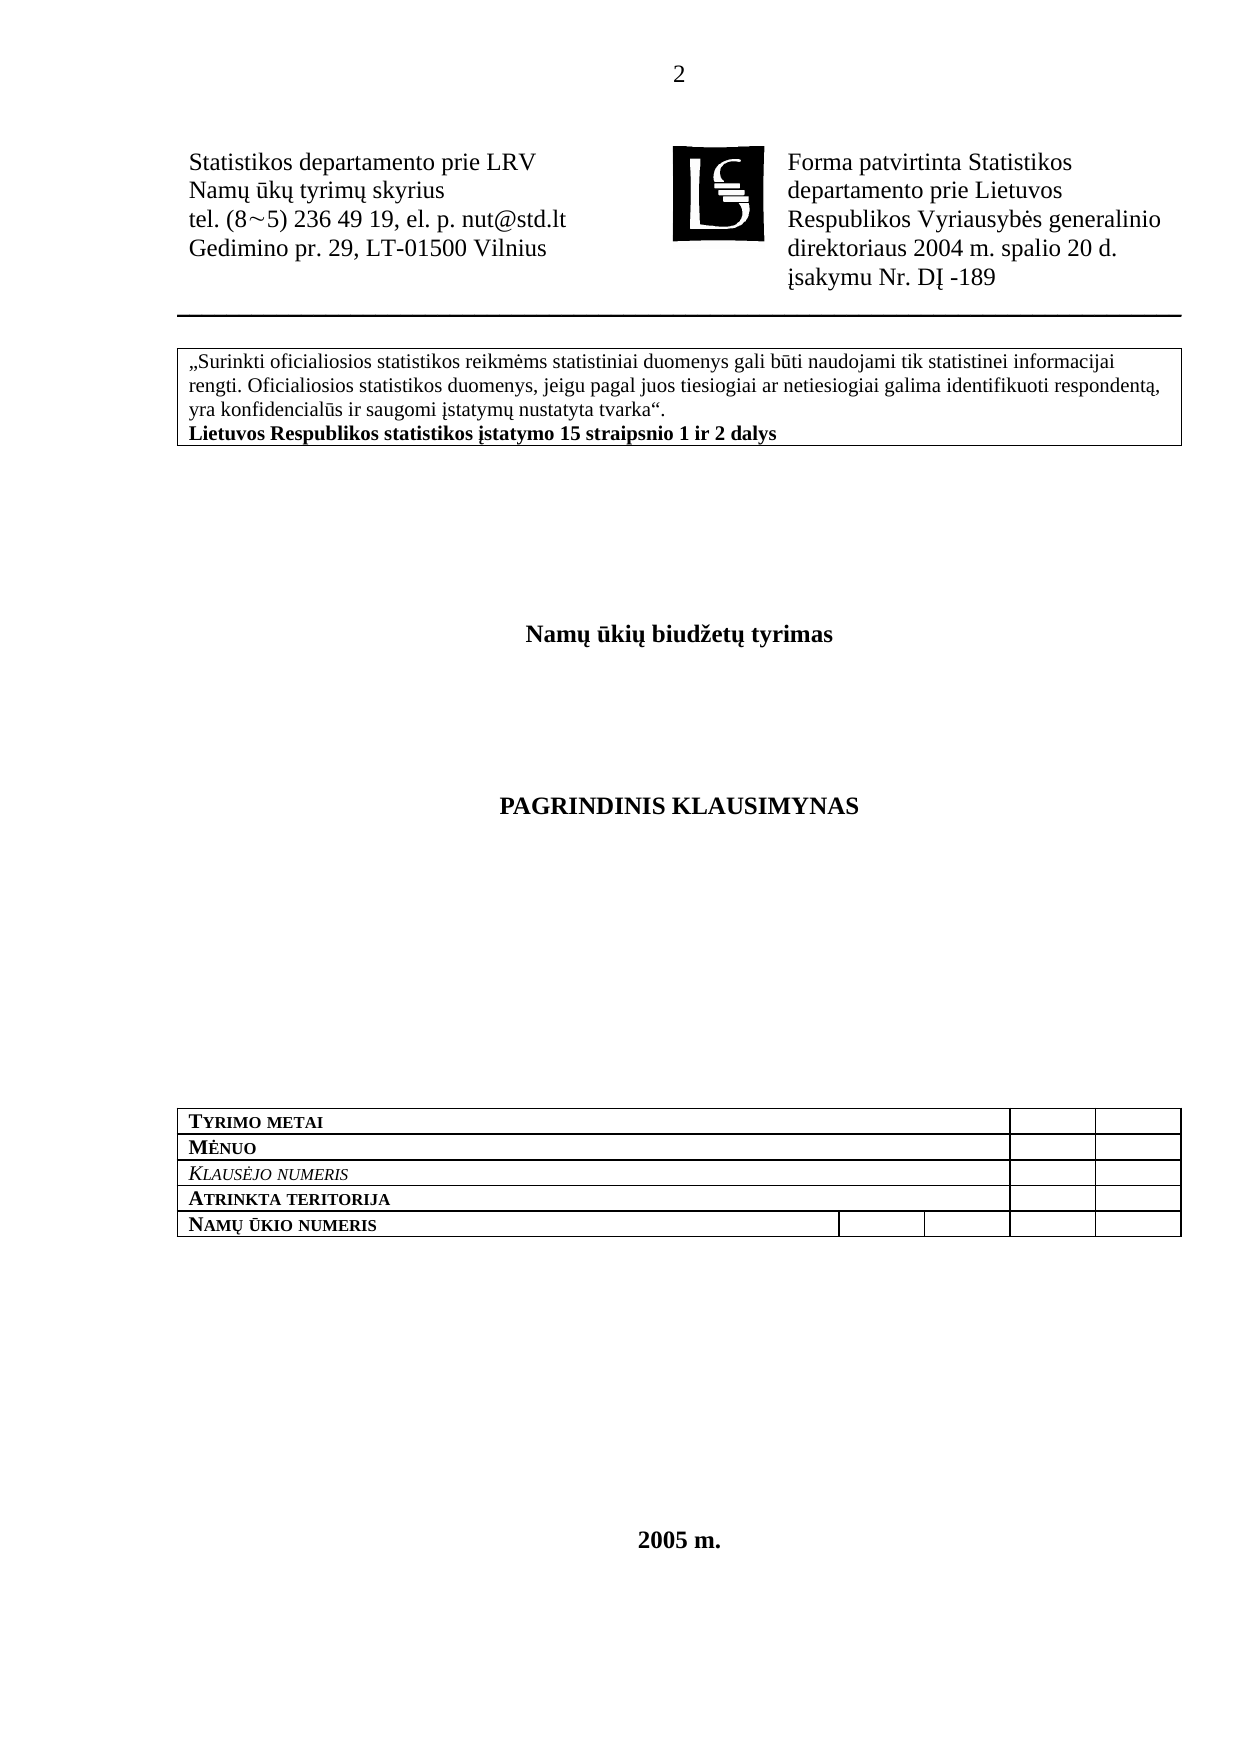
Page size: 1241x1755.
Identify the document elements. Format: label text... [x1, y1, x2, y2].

table_cell [1096, 1186, 1180, 1210]
table_header Forma patvirtinta Statistikos departamento prie Lietuvos Respublikos Vyriausybės generalinio direktoriaus 2004 m. spalio 20 d. įsakymu Nr. DĮ -189 [776, 147, 1204, 291]
text Namų ūkių biudžetų tyrimas [177, 619, 1181, 648]
text 2005 m. [177, 1525, 1181, 1554]
table_header [1011, 1109, 1095, 1133]
table_cell [1096, 1135, 1180, 1159]
table_header „Surinkti oficialiosios statistikos reikmėms statistiniai duomenys gali būti naudojami tik statistinei informacijai rengti. Oficialiosios statistikos duomenys, jeigu pagal juos tiesiogiai ar netiesiogiai galima identifikuoti respondentą, yra konfidencialūs ir saugomi įstatymų nustatyta tvarka“. Lietuvos Respublikos statistikos įstatymo 15 straipsnio 1 ir 2 dalys [178, 349, 1181, 445]
table_cell [1011, 1135, 1095, 1159]
table_cell [1011, 1186, 1095, 1210]
table_header Statistikos departamento prie LRV Namų ūkų tyrimų skyrius tel. (85) 236 49 19, el. p. nut@std.lt Gedimino pr. 29, LT-01500 Vilnius [177, 147, 592, 291]
table_cell [1096, 1161, 1180, 1184]
table_cell Atrinkta teritorija [178, 1186, 1009, 1210]
table_header [1096, 1109, 1180, 1133]
table_cell Namų ūkio numeris [178, 1212, 838, 1236]
table_header [592, 147, 776, 291]
table_cell [1096, 1212, 1180, 1236]
table_cell [1011, 1161, 1095, 1184]
table_cell [1011, 1212, 1095, 1236]
table_cell Mėnuo [178, 1135, 1009, 1159]
table_cell [925, 1212, 1009, 1236]
table_header Tyrimo metai [178, 1109, 1009, 1133]
table_cell Klausėjo numeris [178, 1161, 1009, 1184]
table_cell [840, 1212, 924, 1236]
text PAGRINDINIS KLAUSIMYNAS [177, 791, 1181, 820]
